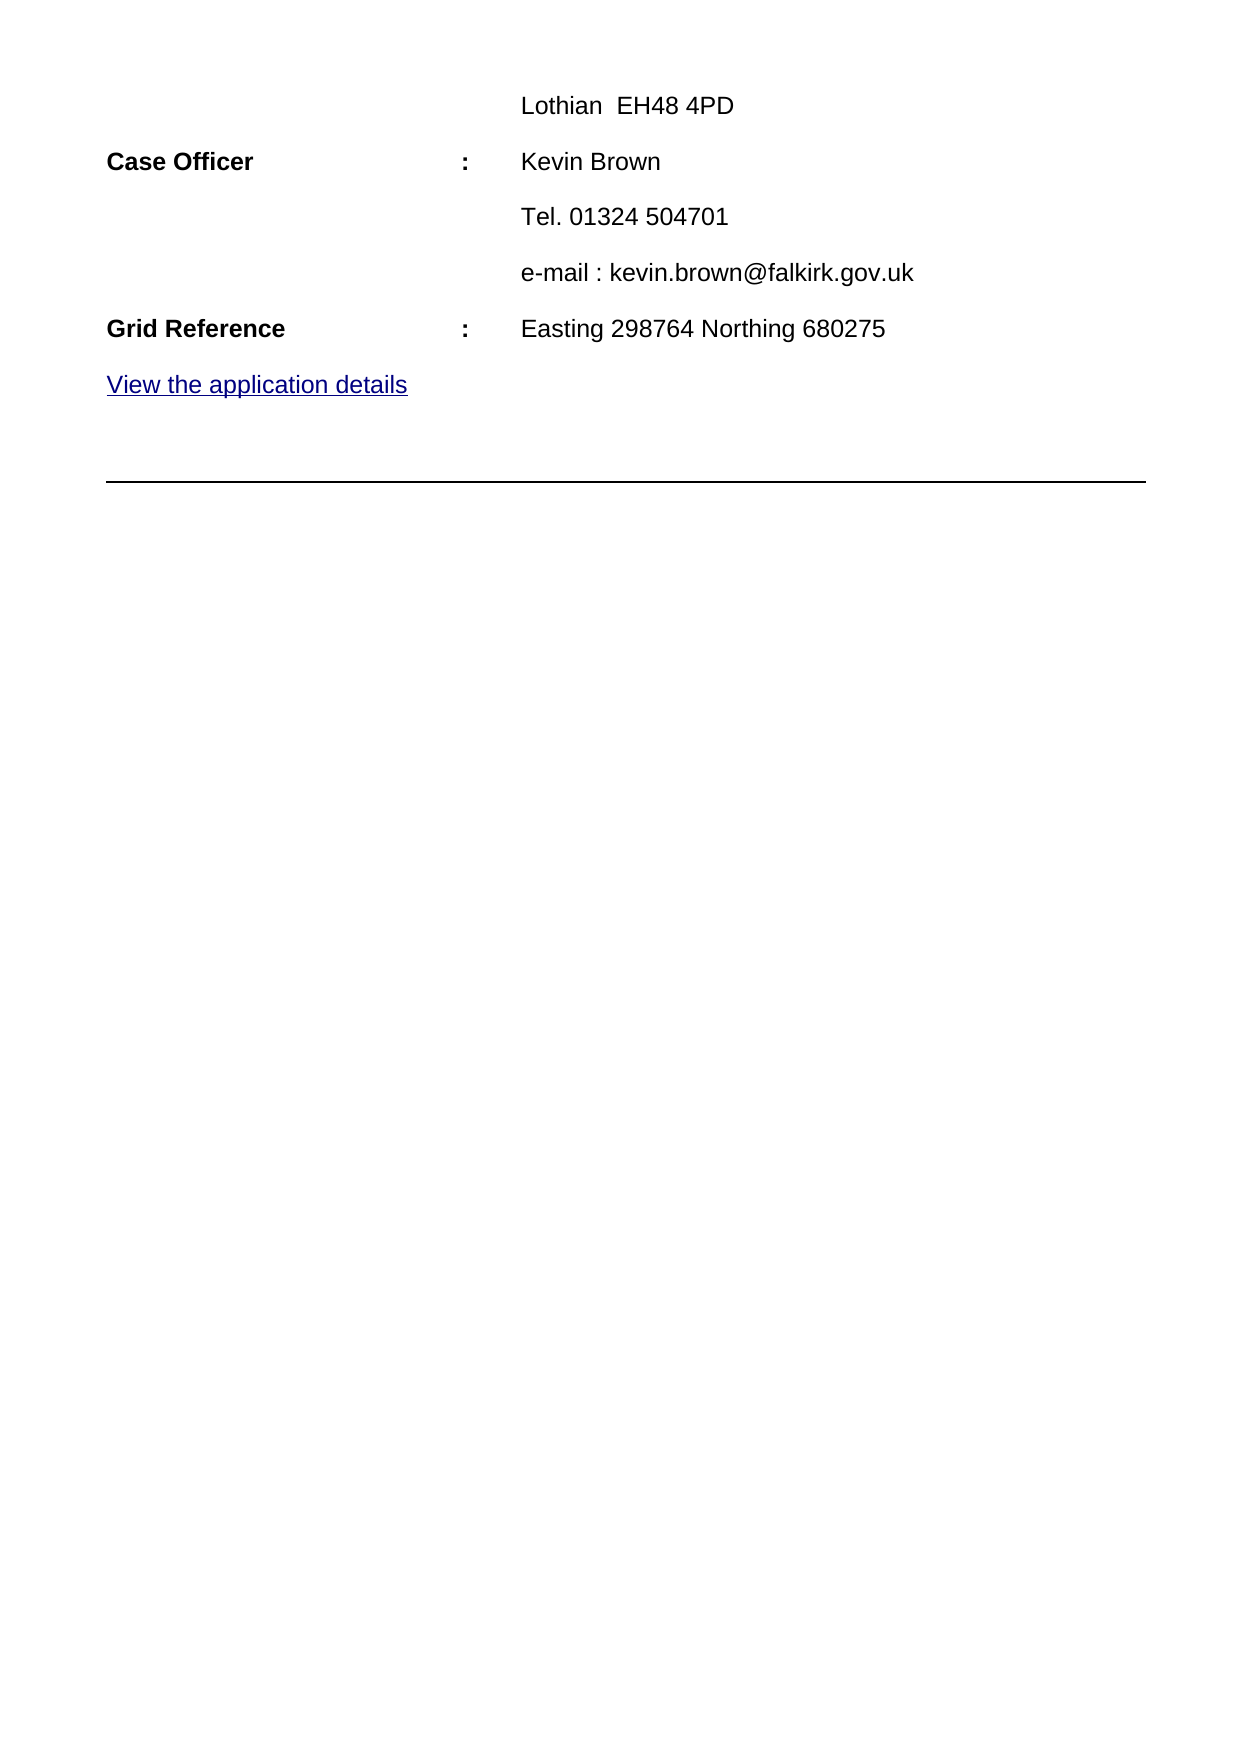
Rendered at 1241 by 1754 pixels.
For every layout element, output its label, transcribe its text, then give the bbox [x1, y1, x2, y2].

text Grid Reference : Easting 298764 Northing 680275 [106, 314, 1146, 343]
text Lothian EH48 4PD [106, 91, 1146, 119]
text View the application details [106, 370, 1146, 398]
text Tel. 01324 504701 [106, 202, 1146, 231]
text e-mail : kevin.brown@falkirk.gov.uk [106, 258, 1146, 287]
text Case Officer : Kevin Brown [106, 146, 1146, 175]
